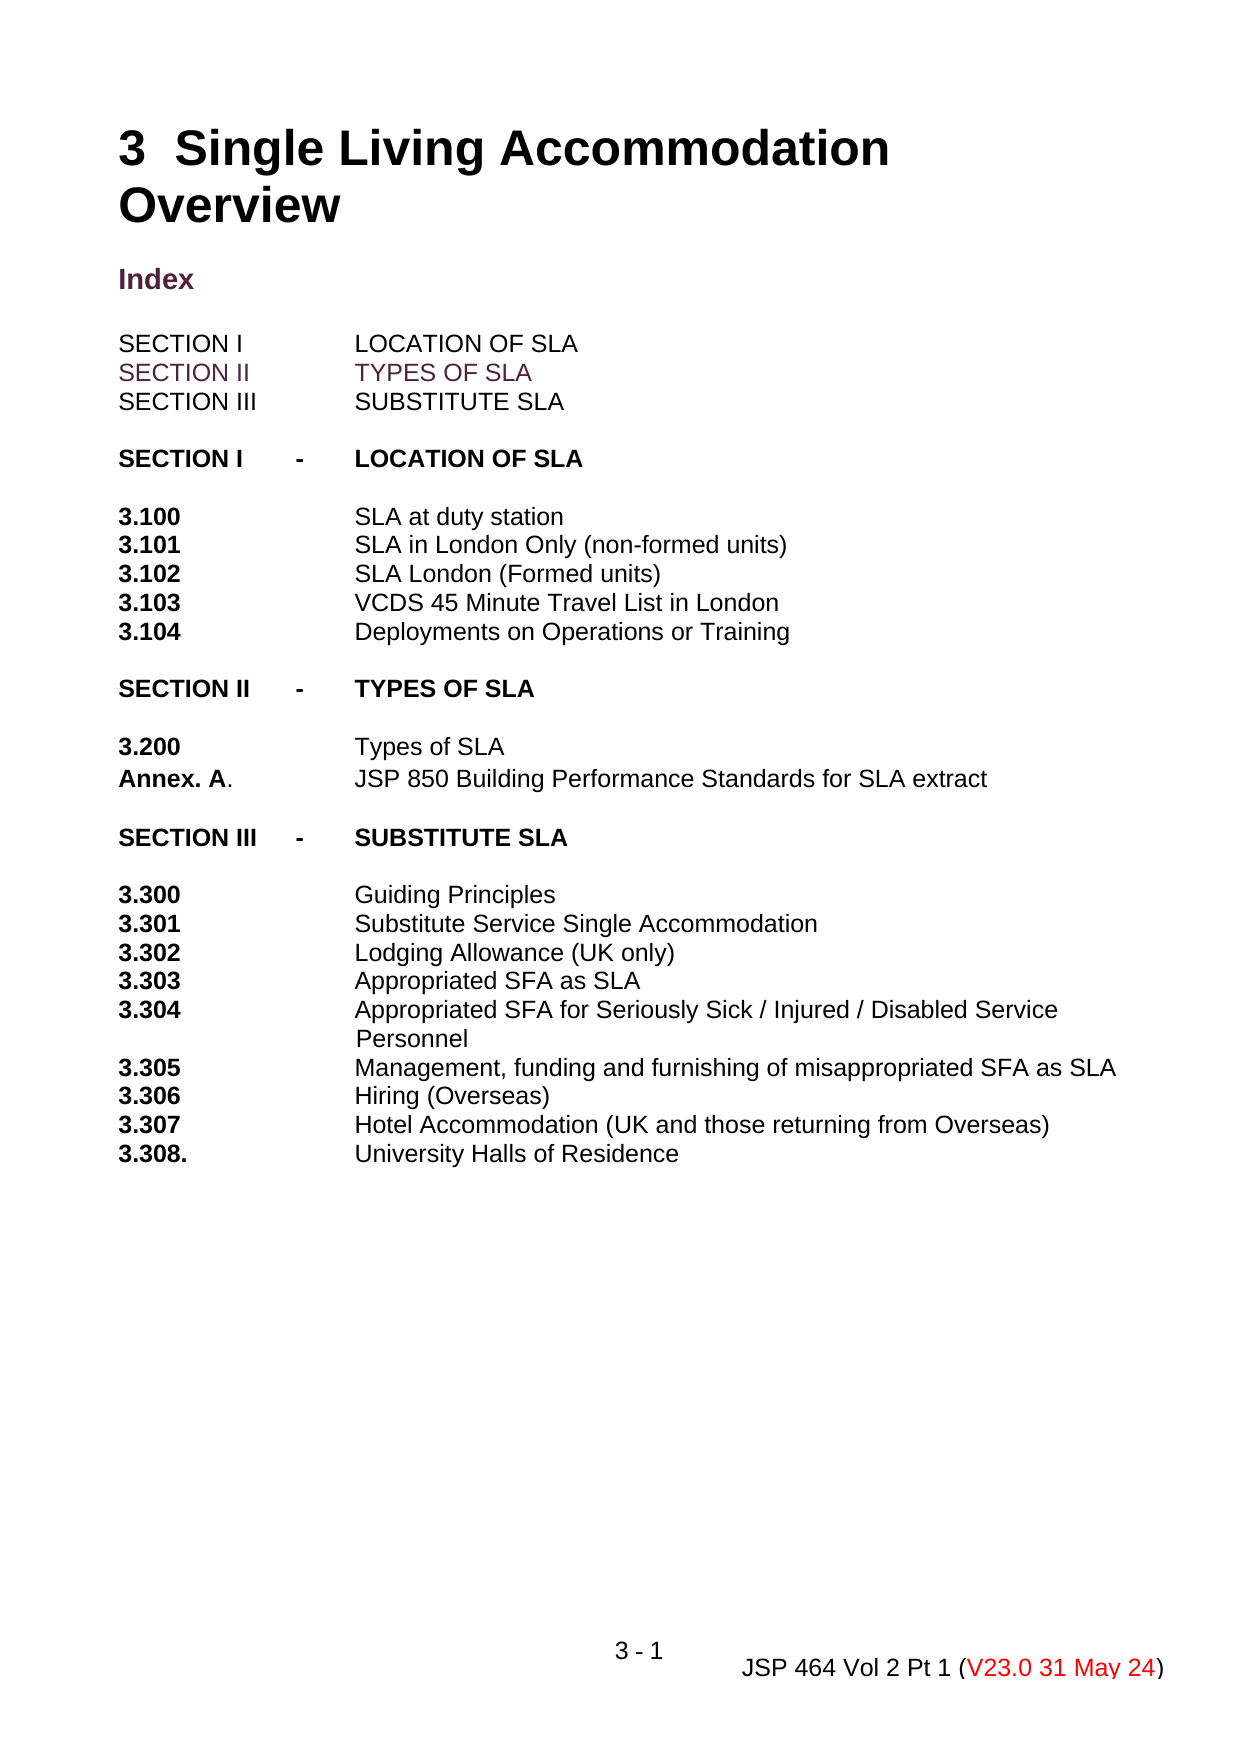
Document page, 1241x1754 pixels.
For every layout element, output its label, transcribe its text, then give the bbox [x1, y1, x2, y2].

text 3.200 Types of SLA [118, 731, 1122, 760]
text Annex. A. JSP 850 Building Performance Standards for SLA extract [118, 760, 1122, 794]
text 3.302 Lodging Allowance (UK only) [118, 937, 1122, 966]
text 3.104 Deployments on Operations or Training [118, 616, 1122, 645]
text 3.103 VCDS 45 Minute Travel List in London [118, 588, 1122, 616]
text 3.300 Guiding Principles [118, 880, 1122, 909]
text 3 Single Living Accommodation Overview [118, 118, 1122, 233]
text SECTION I LOCATION OF SLA [118, 329, 1122, 358]
text SECTION III - SUBSTITUTE SLA [118, 822, 1122, 851]
text SECTION II TYPES OF SLA [118, 358, 1122, 386]
text 3.306 Hiring (Overseas) [118, 1081, 1122, 1110]
text 3.307 Hotel Accommodation (UK and those returning from Overseas) [118, 1110, 1122, 1139]
subtitle 3.100 SLA at duty station [118, 501, 1122, 530]
text 3.304 Appropriated SFA for Seriously Sick / Injured / Disabled Service Personnel [118, 995, 1122, 1052]
text 3.305 Management, funding and furnishing of misappropriated SFA as SLA [118, 1052, 1122, 1081]
text SECTION I - LOCATION OF SLA [118, 444, 1122, 473]
subtitle 3.101 SLA in London Only (non-formed units) [118, 530, 1122, 559]
text SECTION III SUBSTITUTE SLA [118, 386, 1122, 415]
text Index [118, 262, 1122, 295]
text 3.308. University Halls of Residence [118, 1139, 1122, 1167]
text 3.102 SLA London (Formed units) [118, 559, 1122, 588]
text 3.301 Substitute Service Single Accommodation [118, 909, 1122, 937]
text SECTION II - TYPES OF SLA [118, 674, 1122, 703]
text 3.303 Appropriated SFA as SLA [118, 966, 1122, 995]
